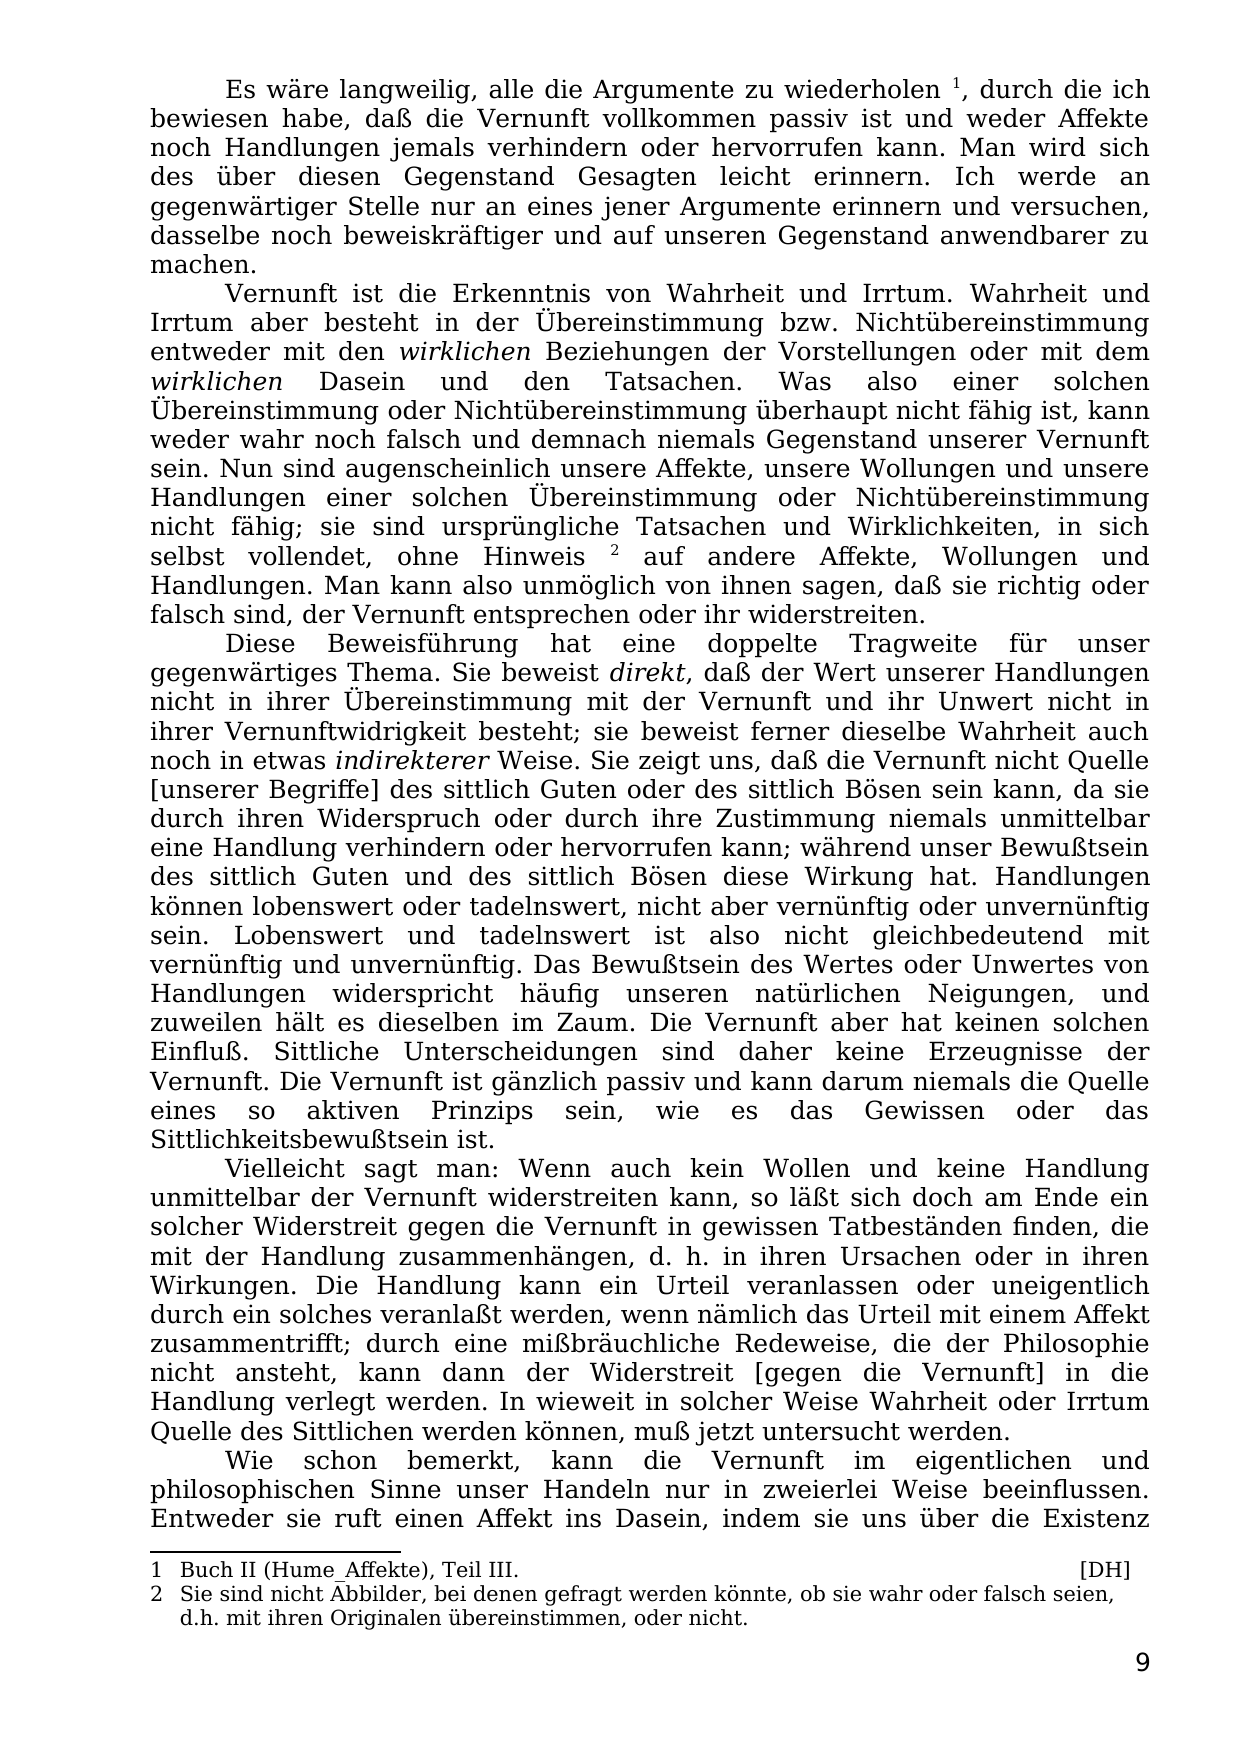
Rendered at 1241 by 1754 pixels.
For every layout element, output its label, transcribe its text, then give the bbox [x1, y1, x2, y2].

text Es wäre langweilig, alle die Argumente zu wiederholen , durch die ich bewiesen habe, daß die Vernunft vollkommen passiv ist und weder Affekte noch Handlungen jemals verhindern oder hervorrufen kann. Man wird sich des über diesen Gegenstand Gesagten leicht erinnern. Ich werde an gegenwärtiger Stelle nur an eines jener Argumente erinnern und versuchen, dasselbe noch beweiskräftiger und auf unseren Gegenstand anwendbarer zu machen. [150, 75, 1151, 279]
text Vernunft ist die Erkenntnis von Wahrheit und Irrtum. Wahrheit und Irrtum aber besteht in der Übereinstimmung bzw. Nichtübereinstimmung entweder mit den wirklichen Beziehungen der Vorstellungen oder mit dem wirklichen Dasein und den Tatsachen. Was also einer solchen Übereinstimmung oder Nichtübereinstimmung überhaupt nicht fähig ist, kann weder wahr noch falsch und demnach niemals Gegenstand unserer Vernunft sein. Nun sind augenscheinlich unsere Affekte, unsere Wollungen und unsere Handlungen einer solchen Übereinstimmung oder Nichtübereinstimmung nicht fähig; sie sind ursprüngliche Tatsachen und Wirklichkeiten, in sich selbst vollendet, ohne Hinweis auf andere Affekte, Wollungen und Handlungen. Man kann also unmöglich von ihnen sagen, daß sie richtig oder falsch sind, der Vernunft entsprechen oder ihr widerstreiten. [150, 279, 1151, 629]
text Diese Beweisführung hat eine doppelte Tragweite für unser gegenwärtiges Thema. Sie beweist direkt, daß der Wert unserer Handlungen nicht in ihrer Übereinstimmung mit der Vernunft und ihr Unwert nicht in ihrer Vernunftwidrigkeit besteht; sie beweist ferner dieselbe Wahrheit auch noch in etwas indirekterer Weise. Sie zeigt uns‚ daß die Vernunft nicht Quelle [unserer Begriffe] des sittlich Guten oder des sittlich Bösen sein kann, da sie durch ihren Widerspruch oder durch ihre Zustimmung niemals unmittelbar eine Handlung verhindern oder hervorrufen kann; während unser Bewußtsein des sittlich Guten und des sittlich Bösen diese Wirkung hat. Handlungen können lobenswert oder tadelnswert, nicht aber vernünftig oder unvernünftig sein. Lobenswert und tadelnswert ist also nicht gleichbedeutend mit vernünftig und unvernünftig. Das Bewußtsein des Wertes oder Unwertes von Handlungen widerspricht häuﬁg unseren natürlichen Neigungen, und zuweilen hält es dieselben im Zaum. Die Vernunft aber hat keinen solchen Einfluß. Sittliche Unterscheidungen sind daher keine Erzeugnisse der Vernunft. Die Vernunft ist gänzlich passiv und kann darum niemals die Quelle eines so aktiven Prinzips sein, wie es das Gewissen oder das Sittlichkeitsbewußtsein ist. [150, 629, 1151, 1154]
text Buch II (Hume_Affekte), Teil III. [DH] [150, 1558, 1151, 1582]
text Wie schon bemerkt, kann die Vernunft im eigentlichen und philosophischen Sinne unser Handeln nur in zweierlei Weise beeinflussen. Entweder sie ruft einen Affekt ins Dasein, indem sie uns über die Existenz [150, 1446, 1151, 1533]
text Vielleicht sagt man: Wenn auch kein Wollen und keine Handlung unmittelbar der Vernunft widerstreiten kann, so läßt sich doch am Ende ein solcher Widerstreit gegen die Vernunft in gewissen Tatbeständen ﬁnden, die mit der Handlung zusammenhängen, d. h. in ihren Ursachen oder in ihren Wirkungen. Die Handlung kann ein Urteil veranlassen oder uneigentlich durch ein solches veranlaßt werden, wenn nämlich das Urteil mit einem Affekt zusammentrifft; durch eine mißbräuchliche Redeweise, die der Philosophie nicht ansteht, kann dann der Widerstreit [gegen die Vernunft] in die Handlung verlegt werden. In wieweit in solcher Weise Wahrheit oder Irrtum Quelle des Sittlichen werden können, muß jetzt untersucht werden. [150, 1154, 1151, 1446]
text Sie sind nicht Abbilder, bei denen gefragt werden könnte, ob sie wahr oder falsch seien, d.h. mit ihren Originalen übereinstimmen, oder nicht. [150, 1582, 1151, 1631]
